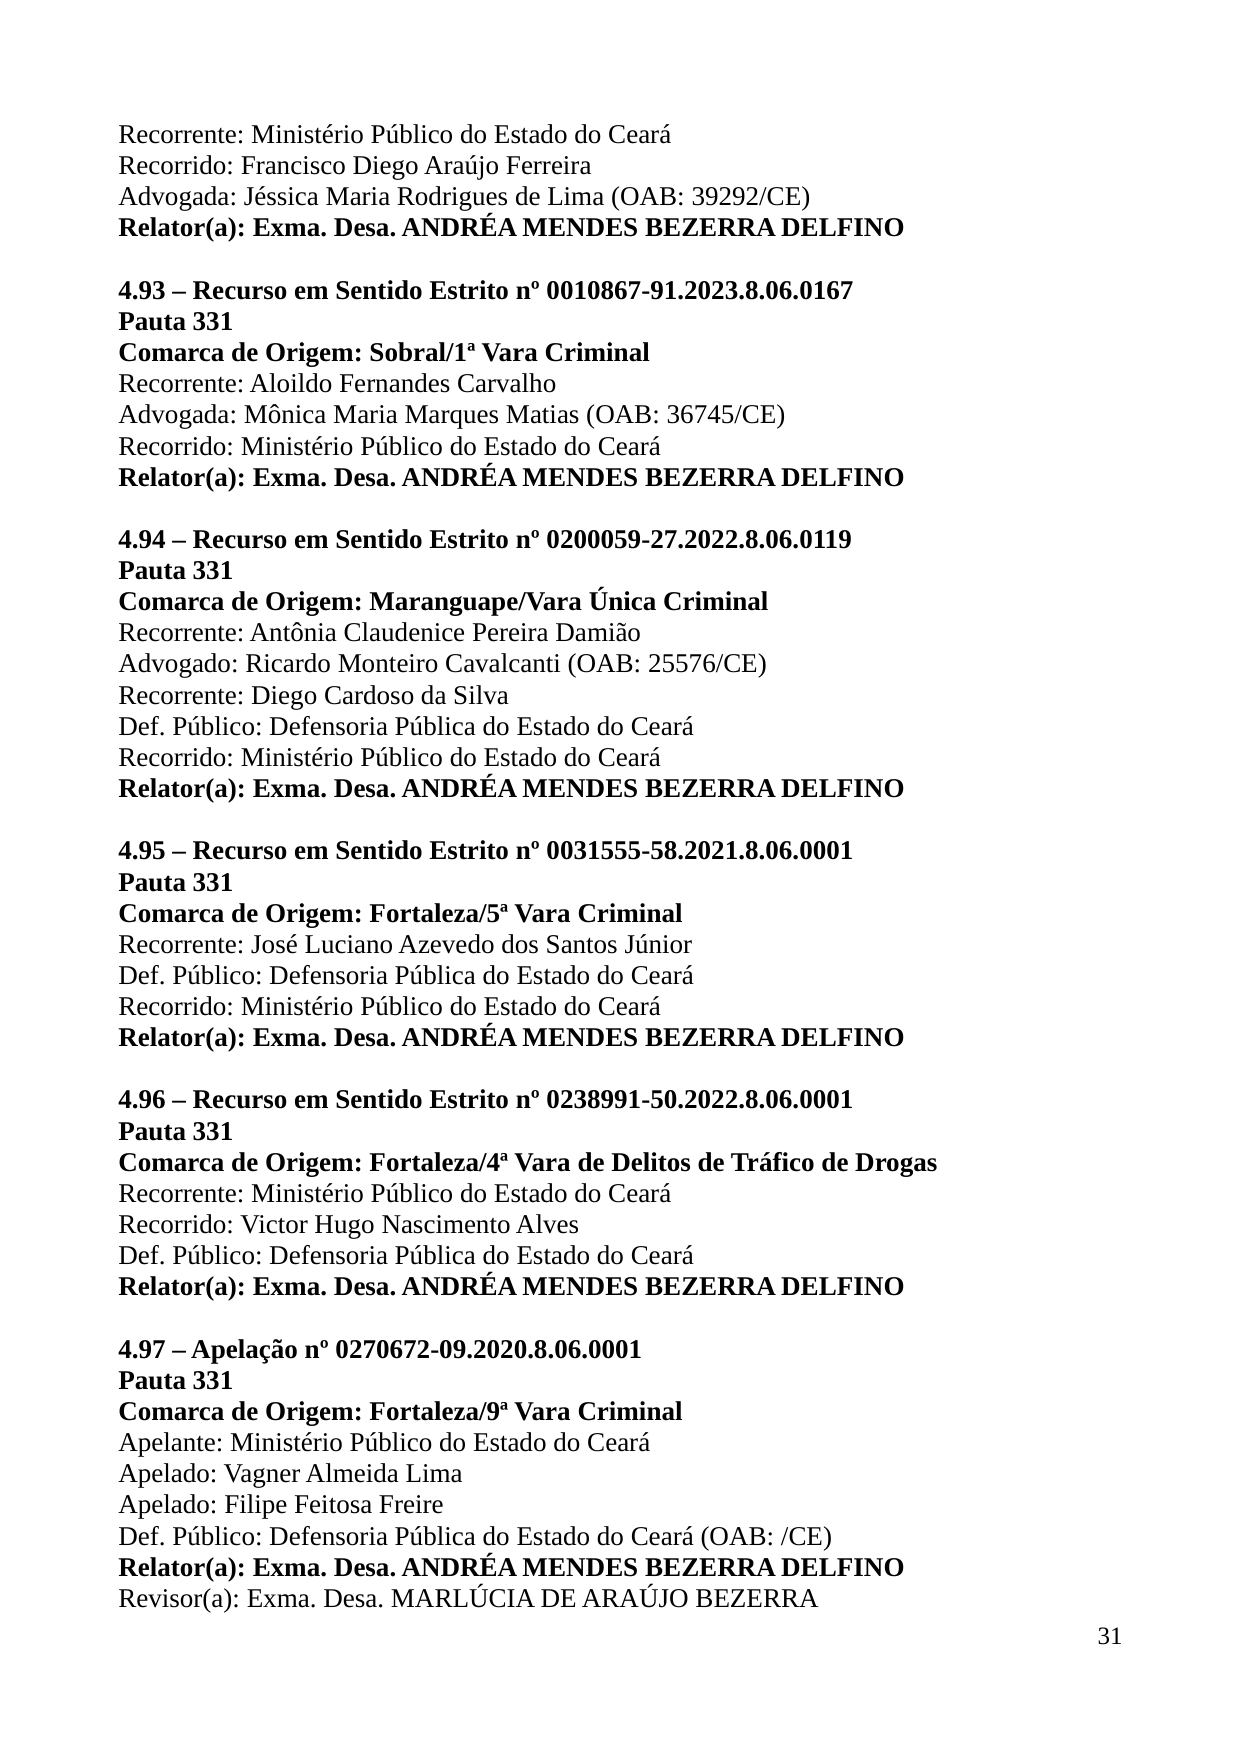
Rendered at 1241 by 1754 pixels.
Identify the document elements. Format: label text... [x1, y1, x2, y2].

text 4.96 – Recurso em Sentido Estrito nº 0238991-50.2022.8.06.0001 [118, 1084, 1122, 1115]
text Apelado: Filipe Feitosa Freire [118, 1488, 1122, 1520]
text Pauta 331 [118, 554, 1122, 585]
text Relator(a): Exma. Desa. ANDRÉA MENDES BEZERRA DELFINO [118, 461, 1122, 492]
text Recorrido: Ministério Público do Estado do Ceará [118, 741, 1122, 772]
text Comarca de Origem: Sobral/1ª Vara Criminal [118, 336, 1122, 367]
text 4.93 – Recurso em Sentido Estrito nº 0010867-91.2023.8.06.0167 [118, 274, 1122, 305]
text Recorrente: Diego Cardoso da Silva [118, 679, 1122, 710]
text Pauta 331 [118, 1115, 1122, 1146]
text Revisor(a): Exma. Desa. MARLÚCIA DE ARAÚJO BEZERRA [118, 1582, 1122, 1613]
text Def. Público: Defensoria Pública do Estado do Ceará (OAB: /CE) [118, 1520, 1122, 1551]
text Comarca de Origem: Fortaleza/9ª Vara Criminal [118, 1395, 1122, 1426]
text Recorrente: Aloildo Fernandes Carvalho [118, 367, 1122, 398]
text Apelado: Vagner Almeida Lima [118, 1457, 1122, 1488]
text Pauta 331 [118, 1364, 1122, 1395]
text 4.94 – Recurso em Sentido Estrito nº 0200059-27.2022.8.06.0119 [118, 523, 1122, 554]
text Def. Público: Defensoria Pública do Estado do Ceará [118, 1239, 1122, 1271]
text Comarca de Origem: Fortaleza/5ª Vara Criminal [118, 897, 1122, 928]
text Def. Público: Defensoria Pública do Estado do Ceará [118, 710, 1122, 741]
text 4.95 – Recurso em Sentido Estrito nº 0031555-58.2021.8.06.0001 [118, 834, 1122, 866]
text Recorrido: Ministério Público do Estado do Ceará [118, 429, 1122, 461]
text Recorrido: Ministério Público do Estado do Ceará [118, 990, 1122, 1021]
text Advogado: Ricardo Monteiro Cavalcanti (OAB: 25576/CE) [118, 648, 1122, 679]
text Comarca de Origem: Fortaleza/4ª Vara de Delitos de Tráfico de Drogas [118, 1146, 1122, 1177]
text Recorrente: Ministério Público do Estado do Ceará [118, 118, 1122, 149]
text Relator(a): Exma. Desa. ANDRÉA MENDES BEZERRA DELFINO [118, 1021, 1122, 1052]
text Relator(a): Exma. Desa. ANDRÉA MENDES BEZERRA DELFINO [118, 772, 1122, 803]
text Comarca de Origem: Maranguape/Vara Única Criminal [118, 585, 1122, 616]
text Recorrente: Ministério Público do Estado do Ceará [118, 1177, 1122, 1208]
text Recorrido: Francisco Diego Araújo Ferreira [118, 149, 1122, 180]
text Relator(a): Exma. Desa. ANDRÉA MENDES BEZERRA DELFINO [118, 212, 1122, 243]
text Apelante: Ministério Público do Estado do Ceará [118, 1426, 1122, 1457]
text Relator(a): Exma. Desa. ANDRÉA MENDES BEZERRA DELFINO [118, 1551, 1122, 1582]
text Def. Público: Defensoria Pública do Estado do Ceará [118, 959, 1122, 990]
text Advogada: Mônica Maria Marques Matias (OAB: 36745/CE) [118, 398, 1122, 429]
text 4.97 – Apelação nº 0270672-09.2020.8.06.0001 [118, 1333, 1122, 1364]
text Pauta 331 [118, 866, 1122, 897]
text Advogada: Jéssica Maria Rodrigues de Lima (OAB: 39292/CE) [118, 180, 1122, 212]
text Recorrido: Victor Hugo Nascimento Alves [118, 1208, 1122, 1239]
text Pauta 331 [118, 305, 1122, 336]
text Relator(a): Exma. Desa. ANDRÉA MENDES BEZERRA DELFINO [118, 1271, 1122, 1302]
text Recorrente: Antônia Claudenice Pereira Damião [118, 616, 1122, 648]
text Recorrente: José Luciano Azevedo dos Santos Júnior [118, 928, 1122, 959]
